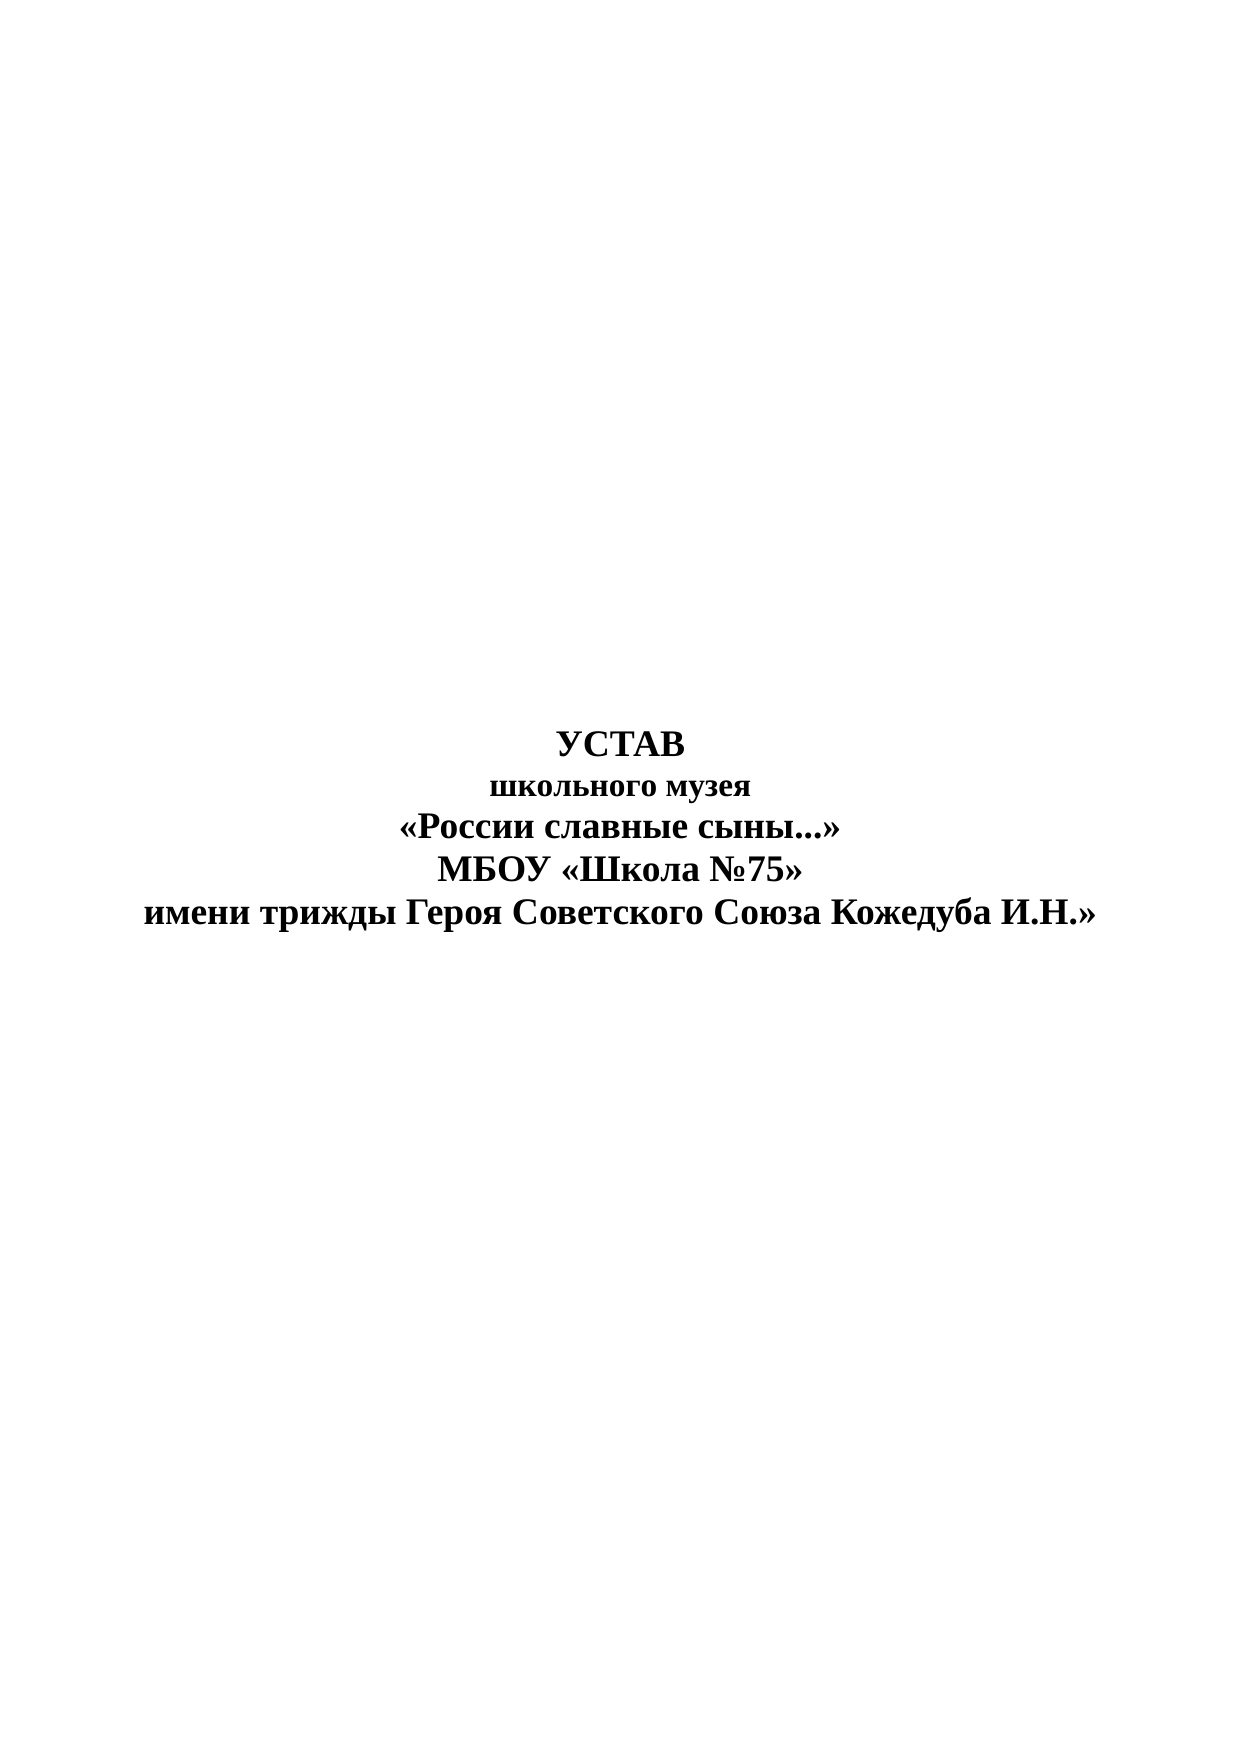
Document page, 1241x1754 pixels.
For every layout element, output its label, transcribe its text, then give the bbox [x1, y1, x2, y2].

text школьного музея [118, 765, 1122, 803]
text УСТАВ [118, 722, 1122, 765]
text «России славные сыны...» [118, 803, 1122, 846]
text имени трижды Героя Советского Союза Кожедуба И.Н.» [118, 889, 1122, 933]
text МБОУ «Школа №75» [118, 846, 1122, 889]
